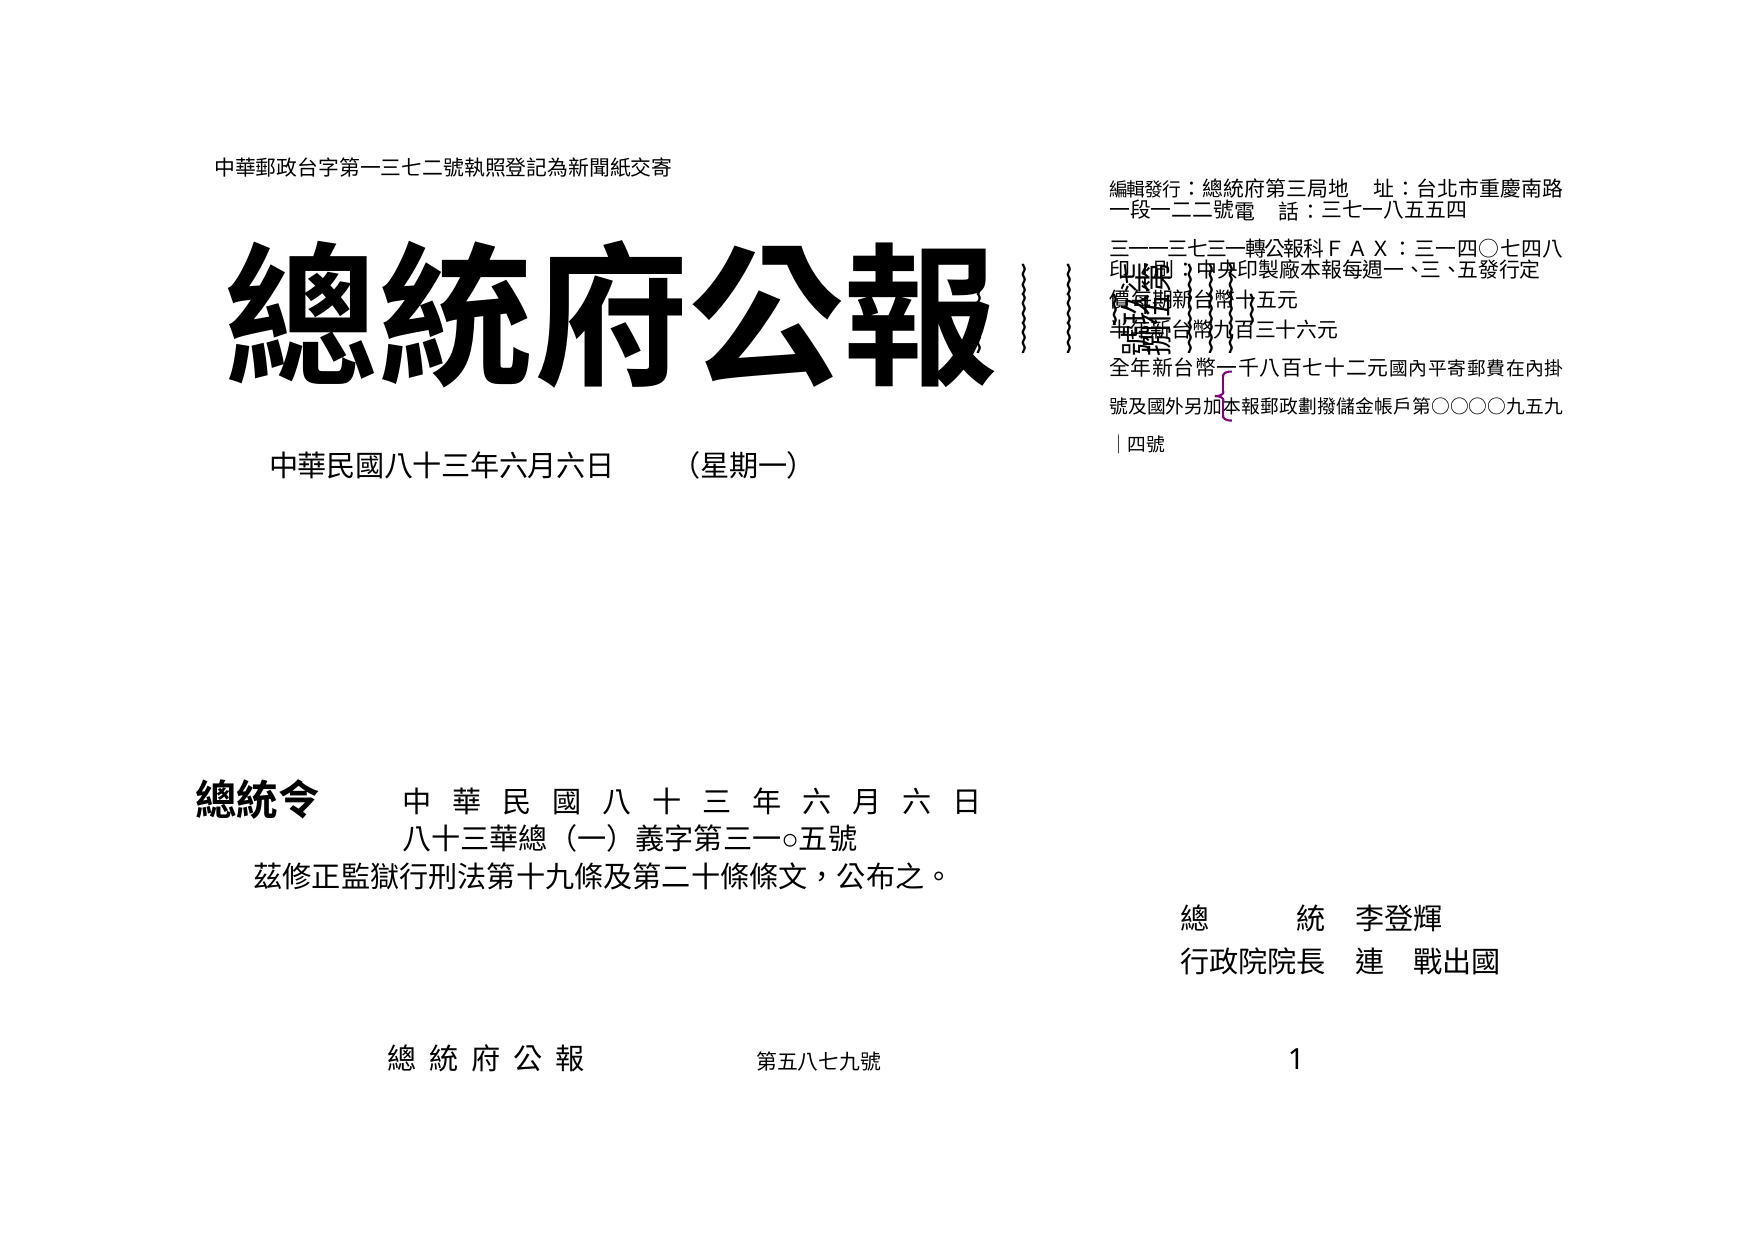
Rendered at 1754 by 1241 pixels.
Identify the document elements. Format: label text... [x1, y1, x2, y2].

text 茲修正監獄行刑法第十九條及第二十條條文，公布之。 [195, 857, 1559, 894]
text 總 統 李登輝 [195, 899, 1442, 937]
table_header 中華民國八十三年六月六日 八十三華總（一）義字第三一○五號 [399, 502, 986, 857]
text 行政院院長 連 戰出國 [195, 942, 1501, 979]
table_header 總統令 [192, 502, 399, 857]
